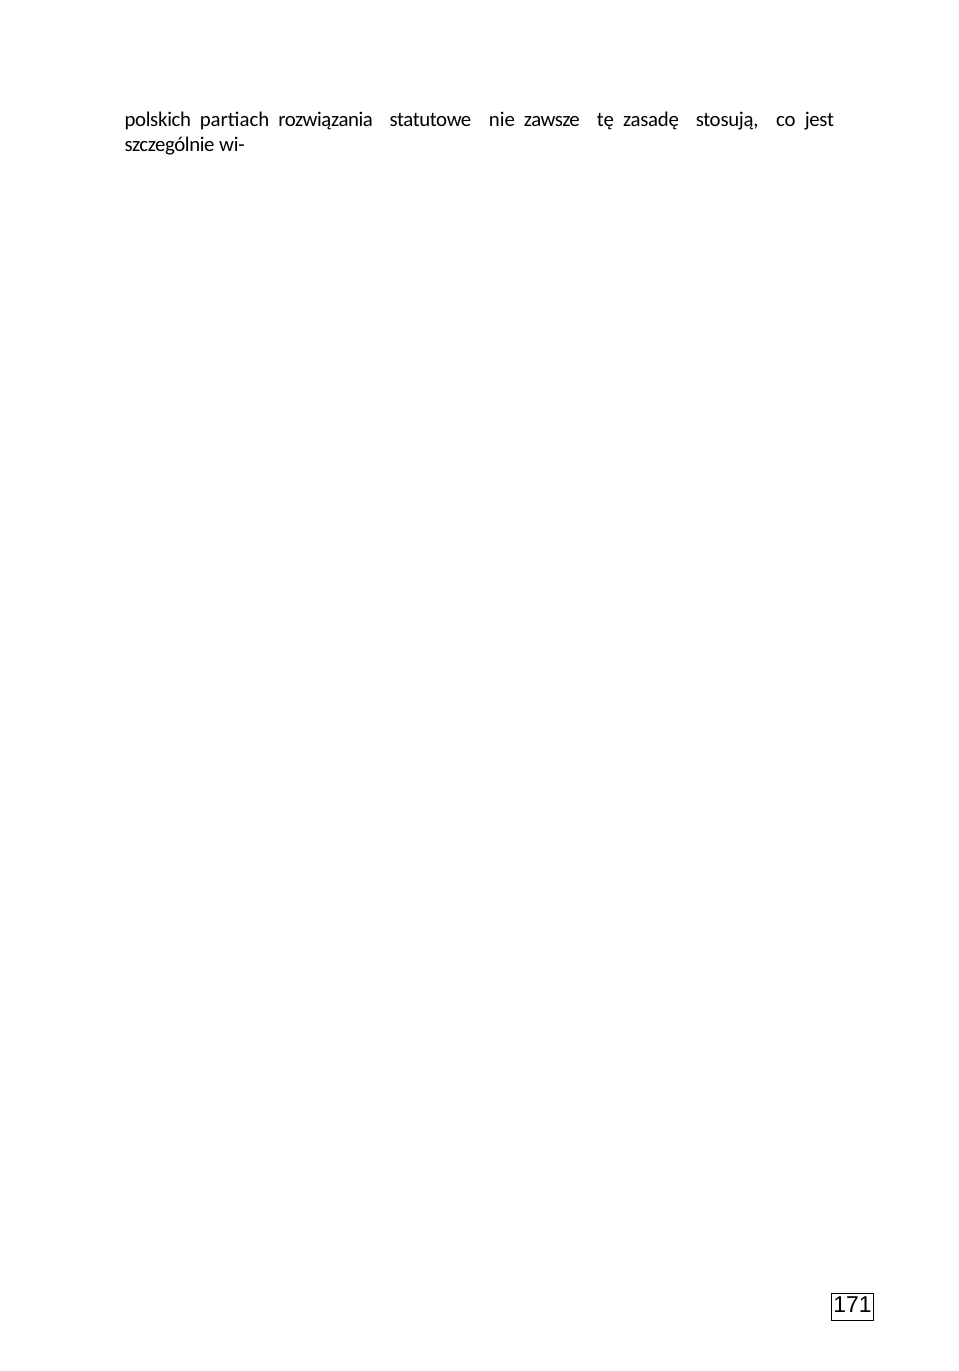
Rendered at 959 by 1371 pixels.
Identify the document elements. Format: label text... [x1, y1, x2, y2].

text polskich partiach rozwiązania statutowe nie zawsze tę zasadę stosują, co jest szczególnie wi- [124, 107, 834, 157]
